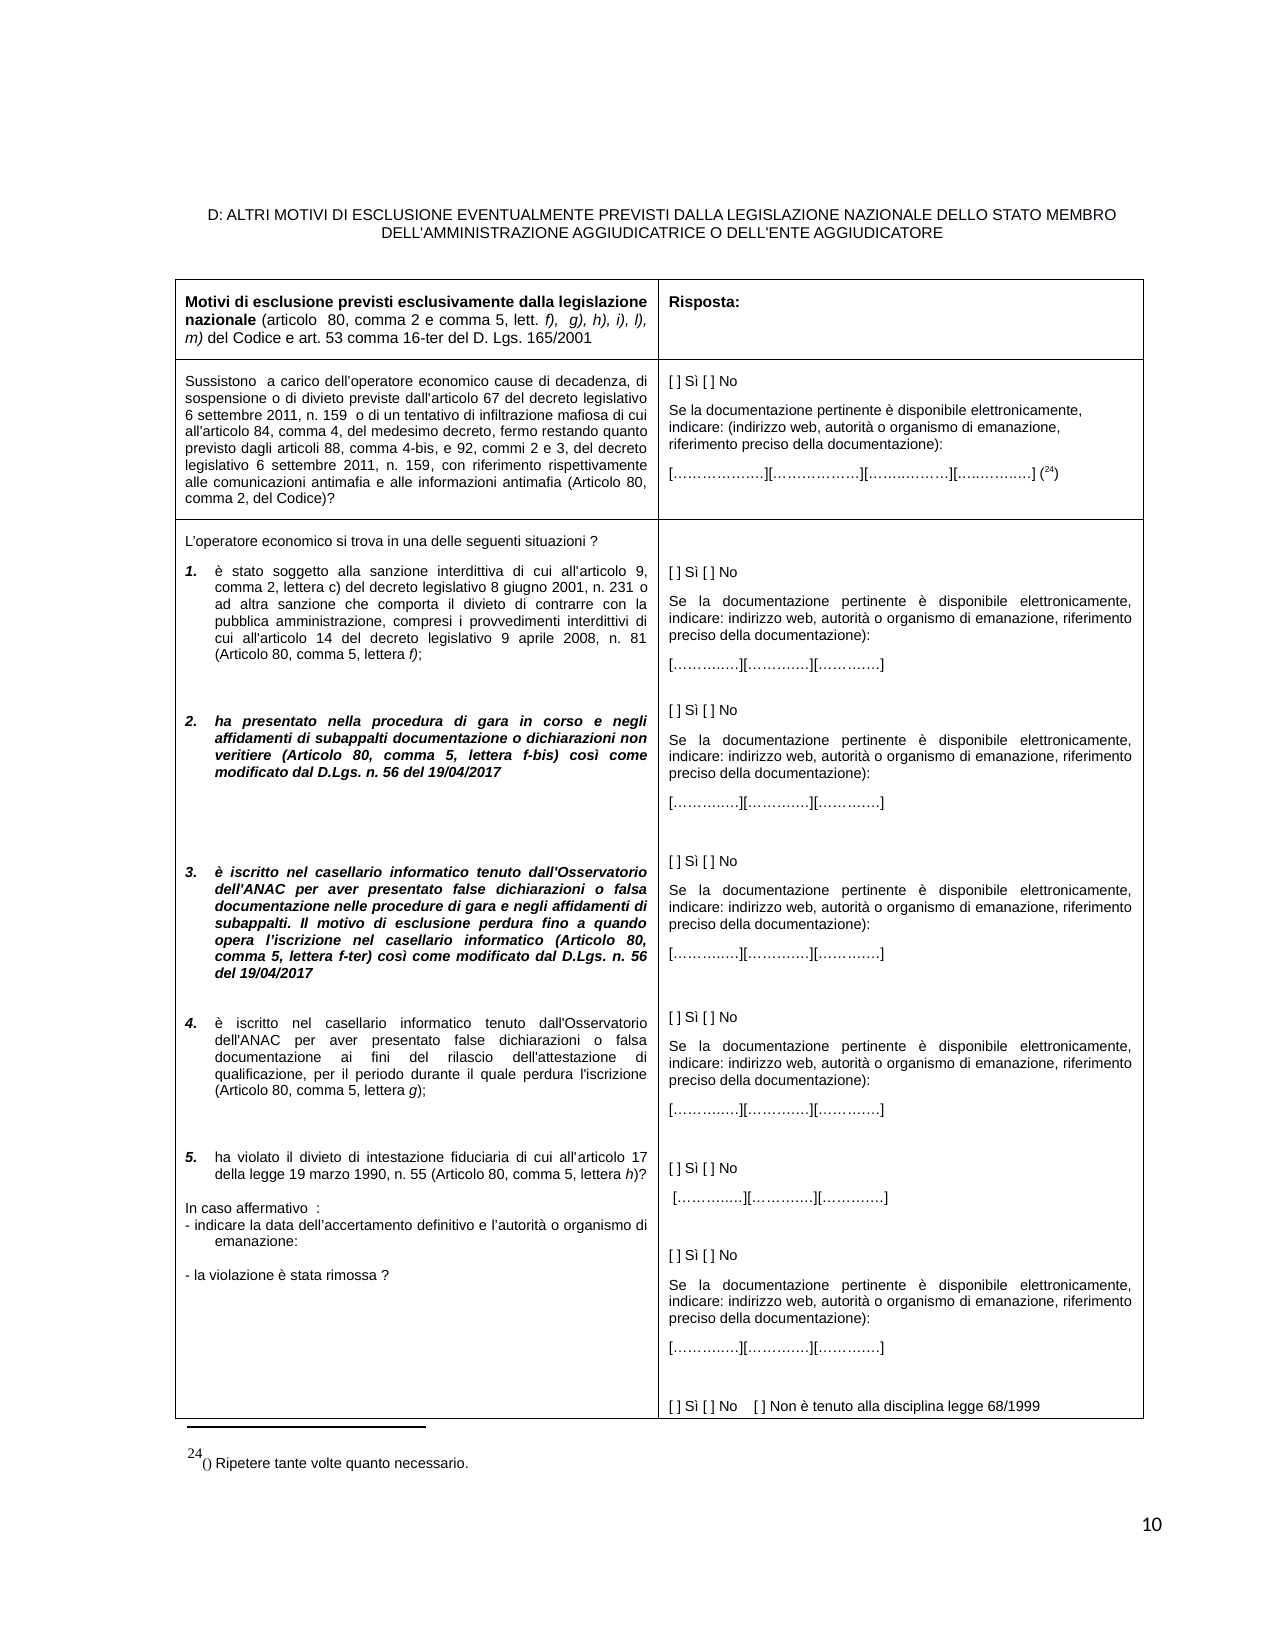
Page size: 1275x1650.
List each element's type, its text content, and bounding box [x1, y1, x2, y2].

table_cell L’operatore economico si trova in una delle seguenti situazioni ? è stato soggetto alla sanzione interdittiva di cui all'articolo 9, comma 2, lettera c) del decreto legislativo 8 giugno 2001, n. 231 o ad altra sanzione che comporta il divieto di contrarre con la pubblica amministrazione, compresi i provvedimenti interdittivi di cui all'articolo 14 del decreto legislativo 9 aprile 2008, n. 81 (Articolo 80, comma 5, lettera f); ha presentato nella procedura di gara in corso e negli affidamenti di subappalti documentazione o dichiarazioni non veritiere (Articolo 80, comma 5, lettera f-bis) così come modificato dal D.Lgs. n. 56 del 19/04/2017 è iscritto nel casellario informatico tenuto dall'Osservatorio dell'ANAC per aver presentato false dichiarazioni o falsa documentazione nelle procedure di gara e negli affidamenti di subappalti. Il motivo di esclusione perdura fino a quando opera l’iscrizione nel casellario informatico (Articolo 80, comma 5, lettera f-ter) così come modificato dal D.Lgs. n. 56 del 19/04/2017 è iscritto nel casellario informatico tenuto dall'Osservatorio dell'ANAC per aver presentato false dichiarazioni o falsa documentazione ai fini del rilascio dell'attestazione di qualificazione, per il periodo durante il quale perdura l'iscrizione (Articolo 80, comma 5, lettera g); ha violato il divieto di intestazione fiduciaria di cui all'articolo 17 della legge 19 marzo 1990, n. 55 (Articolo 80, comma 5, lettera h)? In caso affermativo : - indicare la data dell’accertamento definitivo e l’autorità o organismo di emanazione: - la violazione è stata rimossa ? è in regola con le norme che disciplinano il diritto al lavoro dei disabili di cui alla legge 12 marzo 1999, n. 68 (Articolo 80, comma 5, lettera i); è stato vittima dei reati previsti e puniti dagli articoli 317 e 629 del codice penale aggravati ai sensi dell'articolo 7 del decreto-legge 13 maggio 1991, n. 152, convertito, con modificazioni, dalla legge 12 luglio 1991, n. 203? In caso affermativo: - ha denunciato i fatti all’autorità giudiziaria? - ricorrono i casi previsti all’articolo 4, primo comma, della Legge 24 novembre 1981, n. 689 (articolo 80, comma 5, lettera l) ? si trova rispetto ad un altro partecipante alla medesima procedura di affidamento, in una situazione di controllo di cui all'articolo 2359 del codice civile o in una qualsiasi relazione, anche di fatto, se la situazione di controllo o la relazione comporti che le offerte sono imputabili ad un unico centro decisionale (articolo 80, comma 5, lettera m)? [176, 520, 658, 1417]
table_header Motivi di esclusione previsti esclusivamente dalla legislazione nazionale (articolo 80, comma 2 e comma 5, lett. f), g), h), i), l), m) del Codice e art. 53 comma 16-ter del D. Lgs. 165/2001 [176, 280, 658, 359]
title D: Altri motivi di esclusione eventualmente previsti dalla legislazione nazionale dello Stato membro dell'amministrazione aggiudicatrice o dell'ente aggiudicatore [187, 206, 1137, 242]
table_header Risposta: [659, 280, 1143, 359]
table_cell [ ] Sì [ ] No Se la documentazione pertinente è disponibile elettronicamente, indicare: (indirizzo web, autorità o organismo di emanazione, riferimento preciso della documentazione): […………….…][………………][……..………][…..……..…] () [659, 360, 1143, 519]
table_cell Sussistono a carico dell’operatore economico cause di decadenza, di sospensione o di divieto previste dall'articolo 67 del decreto legislativo 6 settembre 2011, n. 159 o di un tentativo di infiltrazione mafiosa di cui all'articolo 84, comma 4, del medesimo decreto, fermo restando quanto previsto dagli articoli 88, comma 4-bis, e 92, commi 2 e 3, del decreto legislativo 6 settembre 2011, n. 159, con riferimento rispettivamente alle comunicazioni antimafia e alle informazioni antimafia (Articolo 80, comma 2, del Codice)? [176, 360, 658, 519]
table_cell [ ] Sì [ ] No Se la documentazione pertinente è disponibile elettronicamente, indicare: indirizzo web, autorità o organismo di emanazione, riferimento preciso della documentazione): [………..…][……….…][……….…] [ ] Sì [ ] No Se la documentazione pertinente è disponibile elettronicamente, indicare: indirizzo web, autorità o organismo di emanazione, riferimento preciso della documentazione): [………..…][……….…][……….…] [ ] Sì [ ] No Se la documentazione pertinente è disponibile elettronicamente, indicare: indirizzo web, autorità o organismo di emanazione, riferimento preciso della documentazione): [………..…][……….…][……….…] [ ] Sì [ ] No Se la documentazione pertinente è disponibile elettronicamente, indicare: indirizzo web, autorità o organismo di emanazione, riferimento preciso della documentazione): [………..…][……….…][……….…] [ ] Sì [ ] No [………..…][……….…][……….…] [ ] Sì [ ] No Se la documentazione pertinente è disponibile elettronicamente, indicare: indirizzo web, autorità o organismo di emanazione, riferimento preciso della documentazione): [………..…][……….…][……….…] [ ] Sì [ ] No [ ] Non è tenuto alla disciplina legge 68/1999 [659, 520, 1143, 1417]
